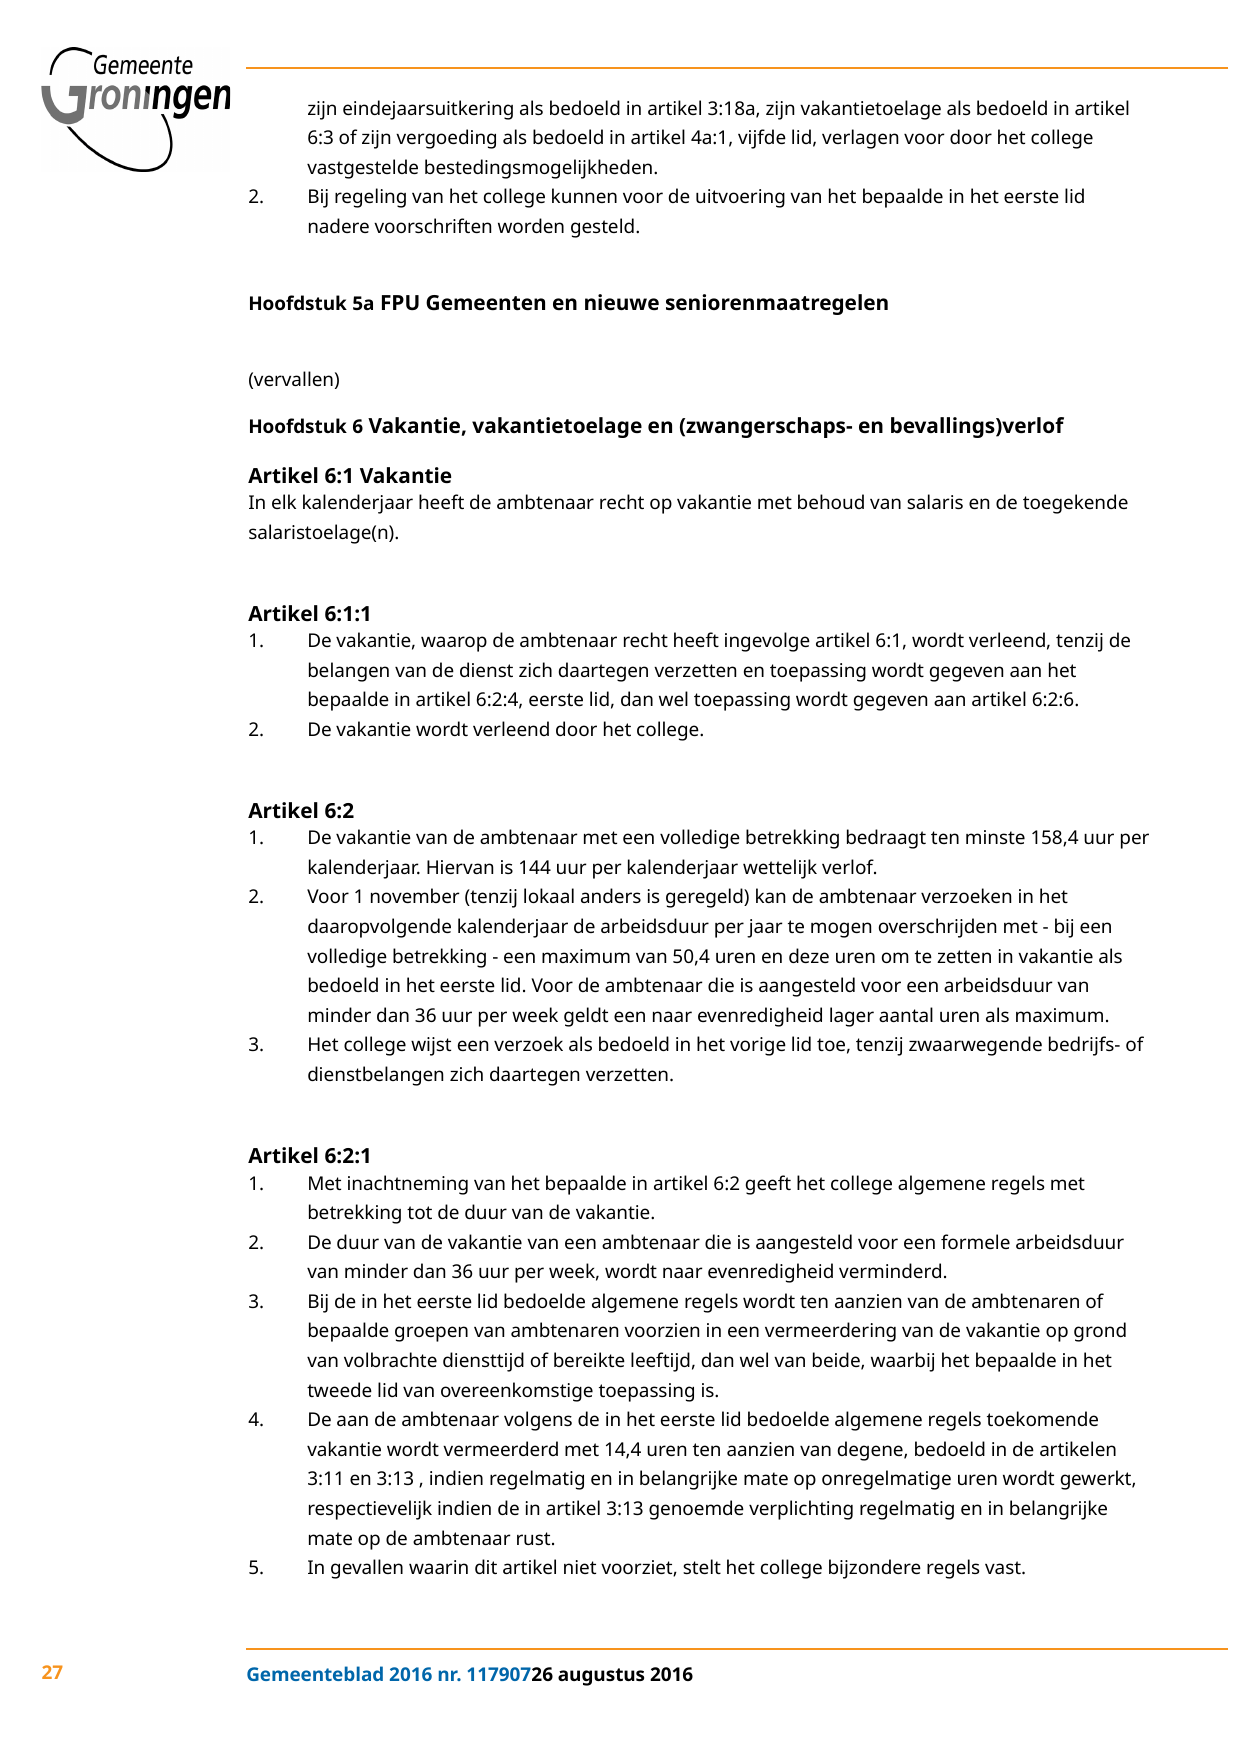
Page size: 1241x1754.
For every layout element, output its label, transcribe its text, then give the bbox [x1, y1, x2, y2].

text In elk kalenderjaar heeft de ambtenaar recht op vakantie met behoud van salaris en de toegekende salaristoelage(n). [248, 489, 1152, 545]
list Bij de in het eerste lid bedoelde algemene regels wordt ten aanzien van de ambtenaren of bepaalde groepen van ambtenaren voorzien in een vermeerdering van de vakantie op grond van volbrachte diensttijd of bereikte leeftijd, dan wel van beide, waarbij het bepaalde in het tweede lid van overeenkomstige toepassing is. [248, 1288, 1152, 1402]
text Hoofdstuk 5a FPU Gemeenten en nieuwe seniorenmaatregelen [248, 288, 1152, 317]
text Artikel 6:2:1 [248, 1141, 1152, 1170]
list In gevallen waarin dit artikel niet voorziet, stelt het college bijzondere regels vast. [248, 1554, 1152, 1580]
list zijn eindejaarsuitkering als bedoeld in artikel 3:18a, zijn vakantietoelage als bedoeld in artikel 6:3 of zijn vergoeding als bedoeld in artikel 4a:1, vijfde lid, verlagen voor door het college vastgestelde bestedingsmogelijkheden. [248, 95, 1152, 180]
text (vervallen) [248, 366, 1152, 392]
text Artikel 6:1 Vakantie [248, 461, 1152, 489]
list De vakantie van de ambtenaar met een volledige betrekking bedraagt ten minste 158,4 uur per kalenderjaar. Hiervan is 144 uur per kalenderjaar wettelijk verlof. [248, 824, 1152, 880]
list Voor 1 november (tenzij lokaal anders is geregeld) kan de ambtenaar verzoeken in het daaropvolgende kalenderjaar de arbeidsduur per jaar te mogen overschrijden met - bij een volledige betrekking - een maximum van 50,4 uren en deze uren om te zetten in vakantie als bedoeld in het eerste lid. Voor de ambtenaar die is aangesteld voor een arbeidsduur van minder dan 36 uur per week geldt een naar evenredigheid lager aantal uren als maximum. [248, 884, 1152, 1028]
list De aan de ambtenaar volgens de in het eerste lid bedoelde algemene regels toekomende vakantie wordt vermeerderd met 14,4 uren ten aanzien van degene, bedoeld in de artikelen 3:11 en 3:13 , indien regelmatig en in belangrijke mate op onregelmatige uren wordt gewerkt, respectievelijk indien de in artikel 3:13 genoemde verplichting regelmatig en in belangrijke mate op de ambtenaar rust. [248, 1406, 1152, 1550]
list De vakantie, waarop de ambtenaar recht heeft ingevolge artikel 6:1, wordt verleend, tenzij de belangen van de dienst zich daartegen verzetten en toepassing wordt gegeven aan het bepaalde in artikel 6:2:4, eerste lid, dan wel toepassing wordt gegeven aan artikel 6:2:6. [248, 627, 1152, 712]
list Bij regeling van het college kunnen voor de uitvoering van het bepaalde in het eerste lid nadere voorschriften worden gesteld. [248, 183, 1152, 239]
list Met inachtneming van het bepaalde in artikel 6:2 geeft het college algemene regels met betrekking tot de duur van de vakantie. [248, 1170, 1152, 1225]
picture [41, 47, 231, 172]
text Hoofdstuk 6 Vakantie, vakantietoelage en (zwangerschaps- en bevallings)verlof [248, 412, 1152, 440]
list Het college wijst een verzoek als bedoeld in het vorige lid toe, tenzij zwaarwegende bedrijfs- of dienstbelangen zich daartegen verzetten. [248, 1032, 1152, 1087]
list De duur van de vakantie van een ambtenaar die is aangesteld voor een formele arbeidsduur van minder dan 36 uur per week, wordt naar evenredigheid verminderd. [248, 1229, 1152, 1284]
text Artikel 6:2 [248, 796, 1152, 824]
list De vakantie wordt verleend door het college. [248, 716, 1152, 742]
text Artikel 6:1:1 [248, 599, 1152, 627]
